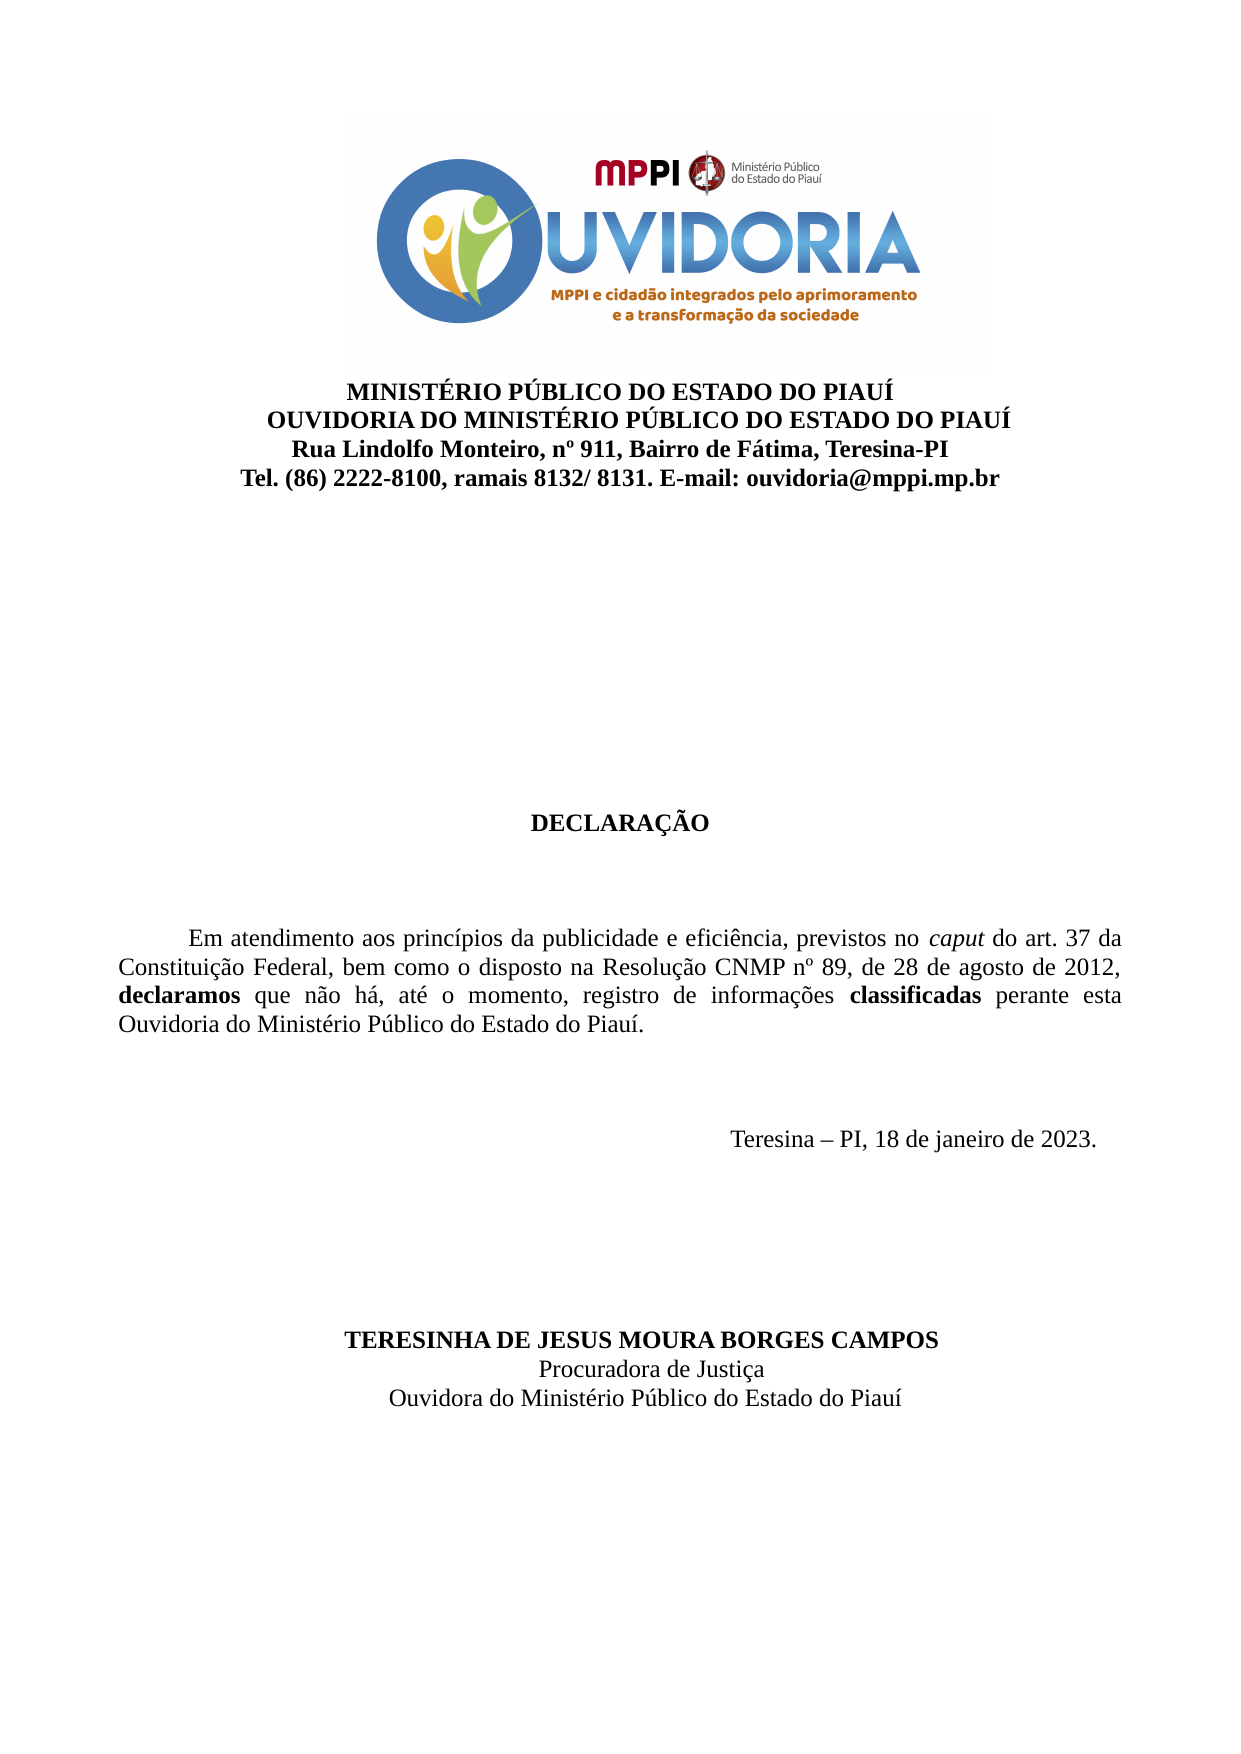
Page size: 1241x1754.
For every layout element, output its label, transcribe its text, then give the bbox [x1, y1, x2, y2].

text Ouvidora do Ministério Público do Estado do Piauí [118, 1383, 1122, 1412]
text Teresina – PI, 18 de janeiro de 2023. [118, 1124, 1122, 1153]
picture [345, 118, 989, 376]
text MINISTÉRIO PÚBLICO DO ESTADO DO PIAUÍ OUVIDORIA DO MINISTÉRIO PÚBLICO DO ESTADO DO PIAUÍ Rua Lindolfo Monteiro, nº 911, Bairro de Fátima, Teresina-PI Tel. (86) 2222-8100, ramais 8132/ 8131. E-mail: ouvidoria@mppi.mp.br [118, 377, 1122, 521]
text Procuradora de Justiça [118, 1354, 1122, 1383]
text Em atendimento aos princípios da publicidade e eficiência, previstos no caput do art. 37 da Constituição Federal, bem como o disposto na Resolução CNMP nº 89, de 28 de agosto de 2012, declaramos que não há, até o momento, registro de informações classificadas perante esta Ouvidoria do Ministério Público do Estado do Piauí. [118, 923, 1122, 1038]
text DECLARAÇÃO [118, 808, 1122, 837]
text TERESINHA DE JESUS MOURA BORGES CAMPOS [118, 1326, 1122, 1354]
